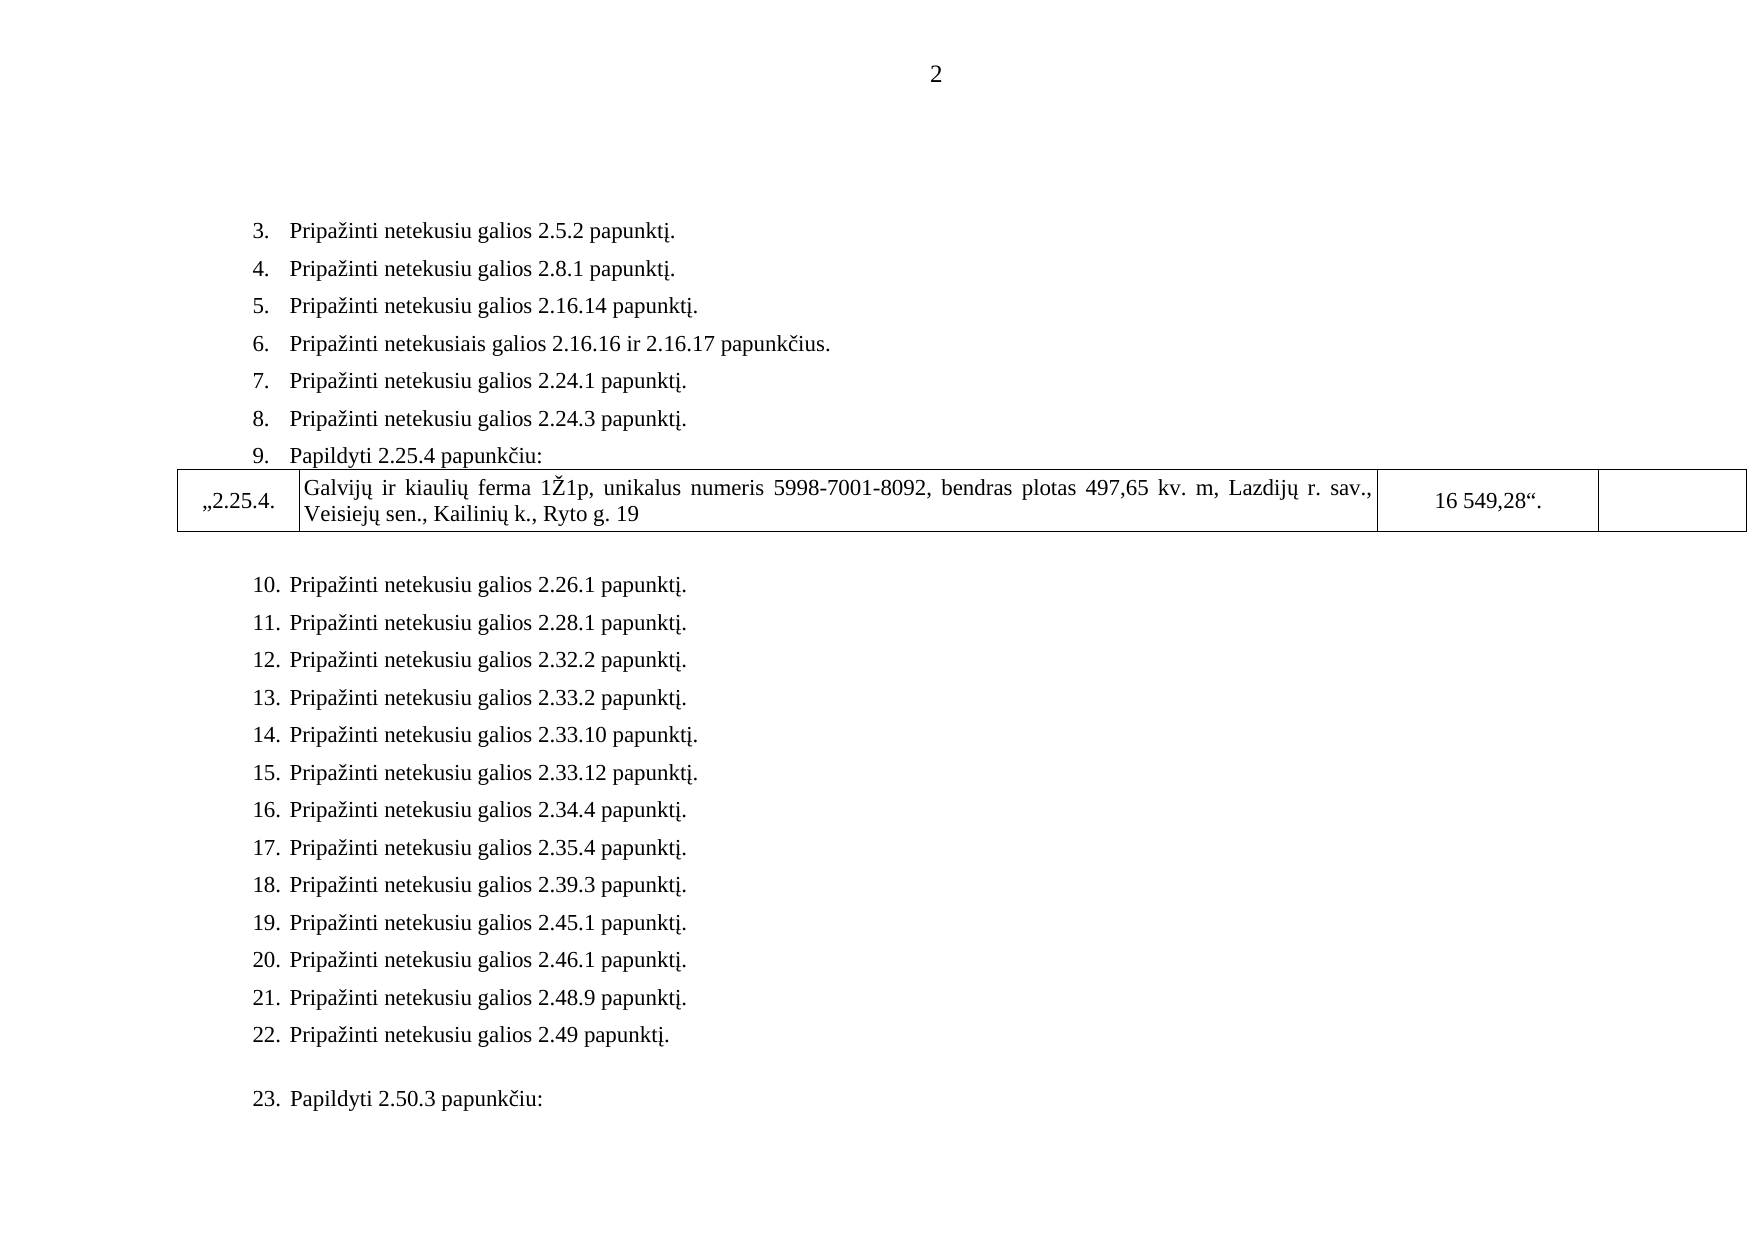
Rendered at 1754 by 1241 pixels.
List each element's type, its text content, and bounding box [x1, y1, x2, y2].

text 14. Pripažinti netekusiu galios 2.33.10 papunktį. [252, 710, 1695, 748]
text 9. Papildyti 2.25.4 papunkčiu: [252, 431, 1695, 468]
text 5. Pripažinti netekusiu galios 2.16.14 papunktį. [252, 281, 1695, 318]
text 22. Pripažinti netekusiu galios 2.49 papunktį. [252, 1010, 1695, 1048]
table_header „2.25.4. [178, 470, 299, 531]
text 11. Pripažinti netekusiu galios 2.28.1 papunktį. [252, 598, 1695, 635]
table_header [1599, 470, 1746, 531]
table_header Galvijų ir kiaulių ferma 1Ž1p, unikalus numeris 5998-7001-8092, bendras plotas 497,65 kv. m, Lazdijų r. sav., Veisiejų sen., Kailinių k., Ryto g. 19 [300, 470, 1377, 531]
text 12. Pripažinti netekusiu galios 2.32.2 papunktį. [252, 635, 1695, 673]
text 20. Pripažinti netekusiu galios 2.46.1 papunktį. [252, 935, 1695, 973]
text 8. Pripažinti netekusiu galios 2.24.3 papunktį. [252, 393, 1695, 431]
table_header 16 549,28“. [1378, 470, 1598, 531]
text 15. Pripažinti netekusiu galios 2.33.12 papunktį. [252, 748, 1695, 785]
text 4. Pripažinti netekusiu galios 2.8.1 papunktį. [252, 243, 1695, 281]
text 6. Pripažinti netekusiais galios 2.16.16 ir 2.16.17 papunkčius. [252, 318, 1695, 356]
text 13. Pripažinti netekusiu galios 2.33.2 papunktį. [252, 673, 1695, 710]
text 3. Pripažinti netekusiu galios 2.5.2 papunktį. [252, 206, 1695, 243]
text 21. Pripažinti netekusiu galios 2.48.9 papunktį. [252, 973, 1695, 1010]
text 16. Pripažinti netekusiu galios 2.34.4 papunktį. [252, 785, 1695, 823]
text 17. Pripažinti netekusiu galios 2.35.4 papunktį. [252, 823, 1695, 860]
text 10. Pripažinti netekusiu galios 2.26.1 papunktį. [252, 560, 1695, 598]
text 18. Pripažinti netekusiu galios 2.39.3 papunktį. [252, 860, 1695, 898]
text 7. Pripažinti netekusiu galios 2.24.1 papunktį. [252, 356, 1695, 393]
text 19. Pripažinti netekusiu galios 2.45.1 papunktį. [252, 898, 1695, 935]
text 23. Papildyti 2.50.3 papunkčiu: [252, 1085, 1695, 1112]
